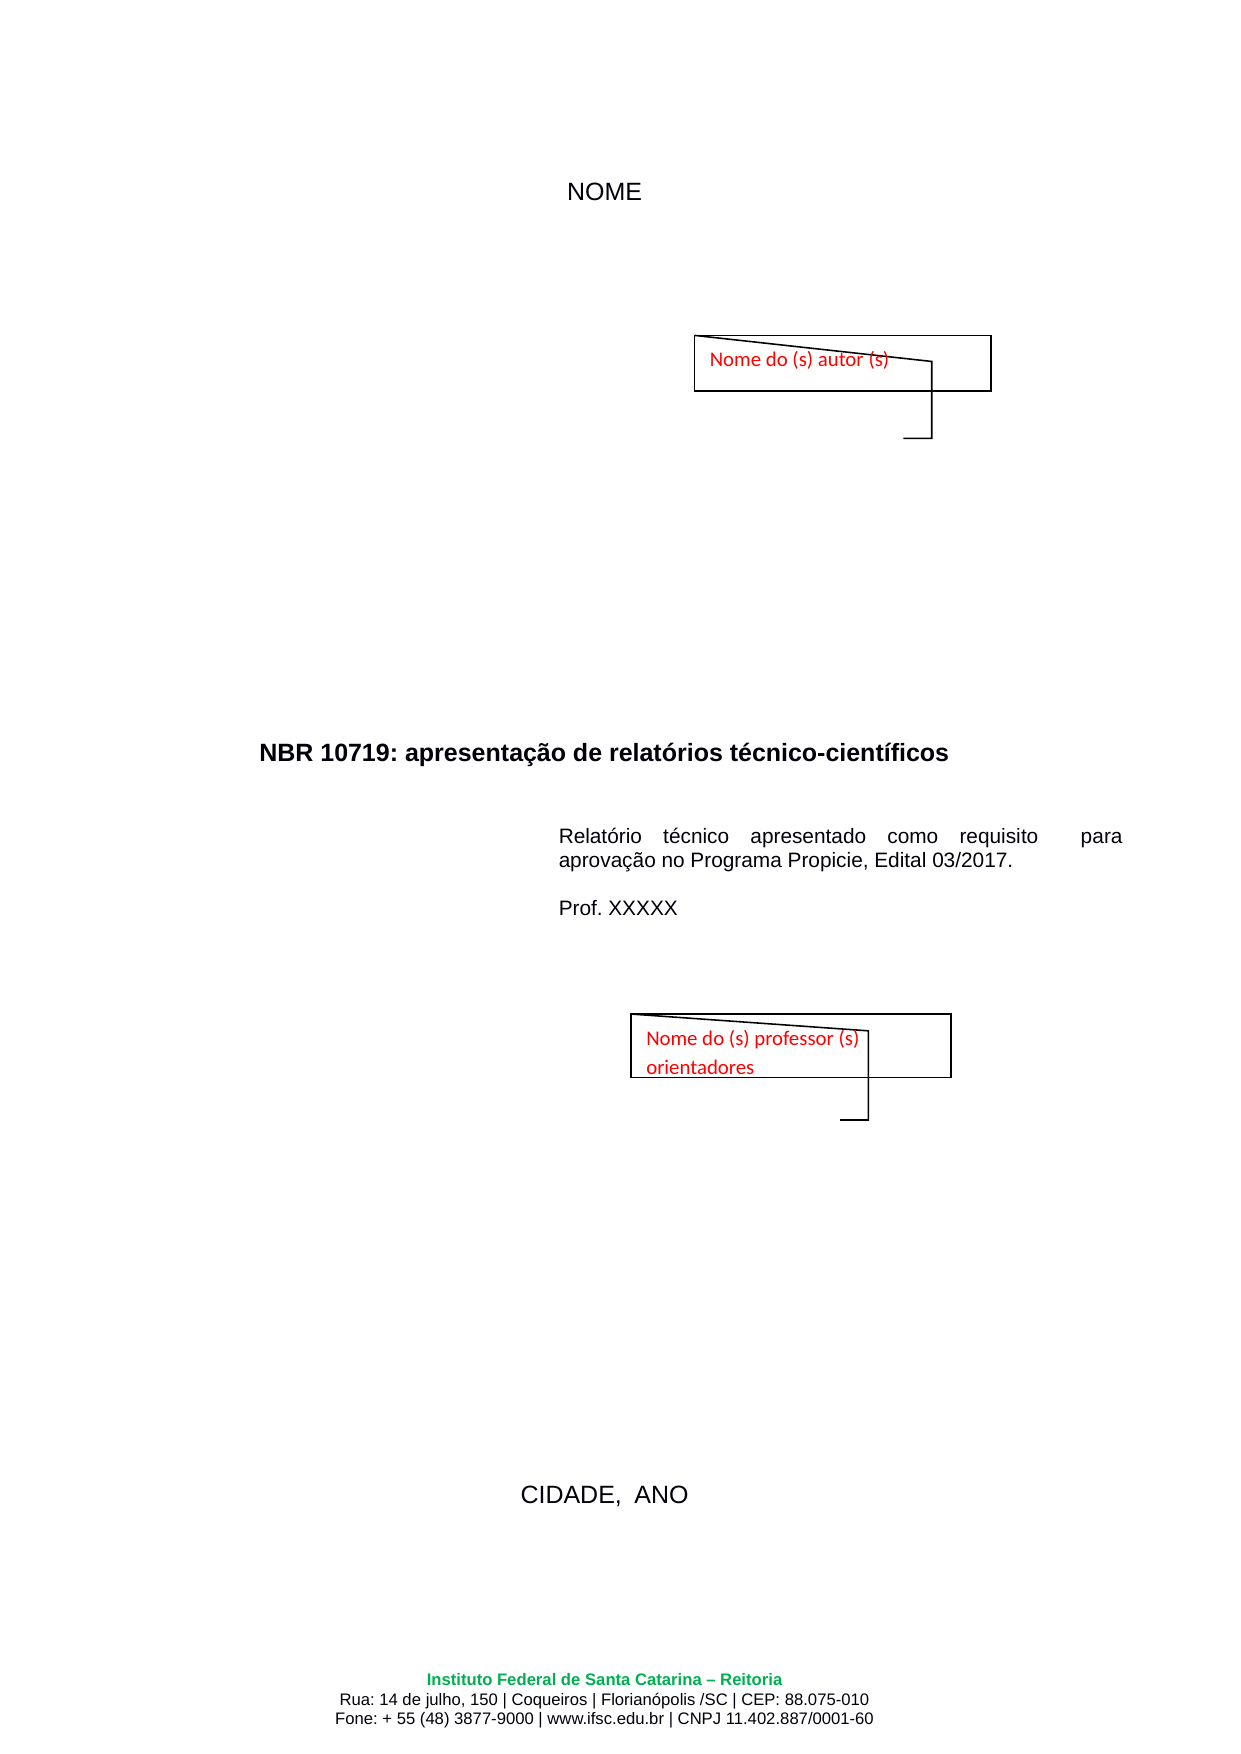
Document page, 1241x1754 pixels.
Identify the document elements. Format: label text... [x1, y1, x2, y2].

text NBR 10719: apresentação de relatórios técnico-científicos [86, 738, 1123, 767]
text Relatório técnico apresentado como requisito para aprovação no Programa Propicie, Edital 03/2017. [558, 824, 1123, 872]
text NOME [86, 177, 1123, 206]
text CIDADE, ANO [86, 1481, 1123, 1509]
text Prof. XXXXX [558, 896, 1123, 920]
